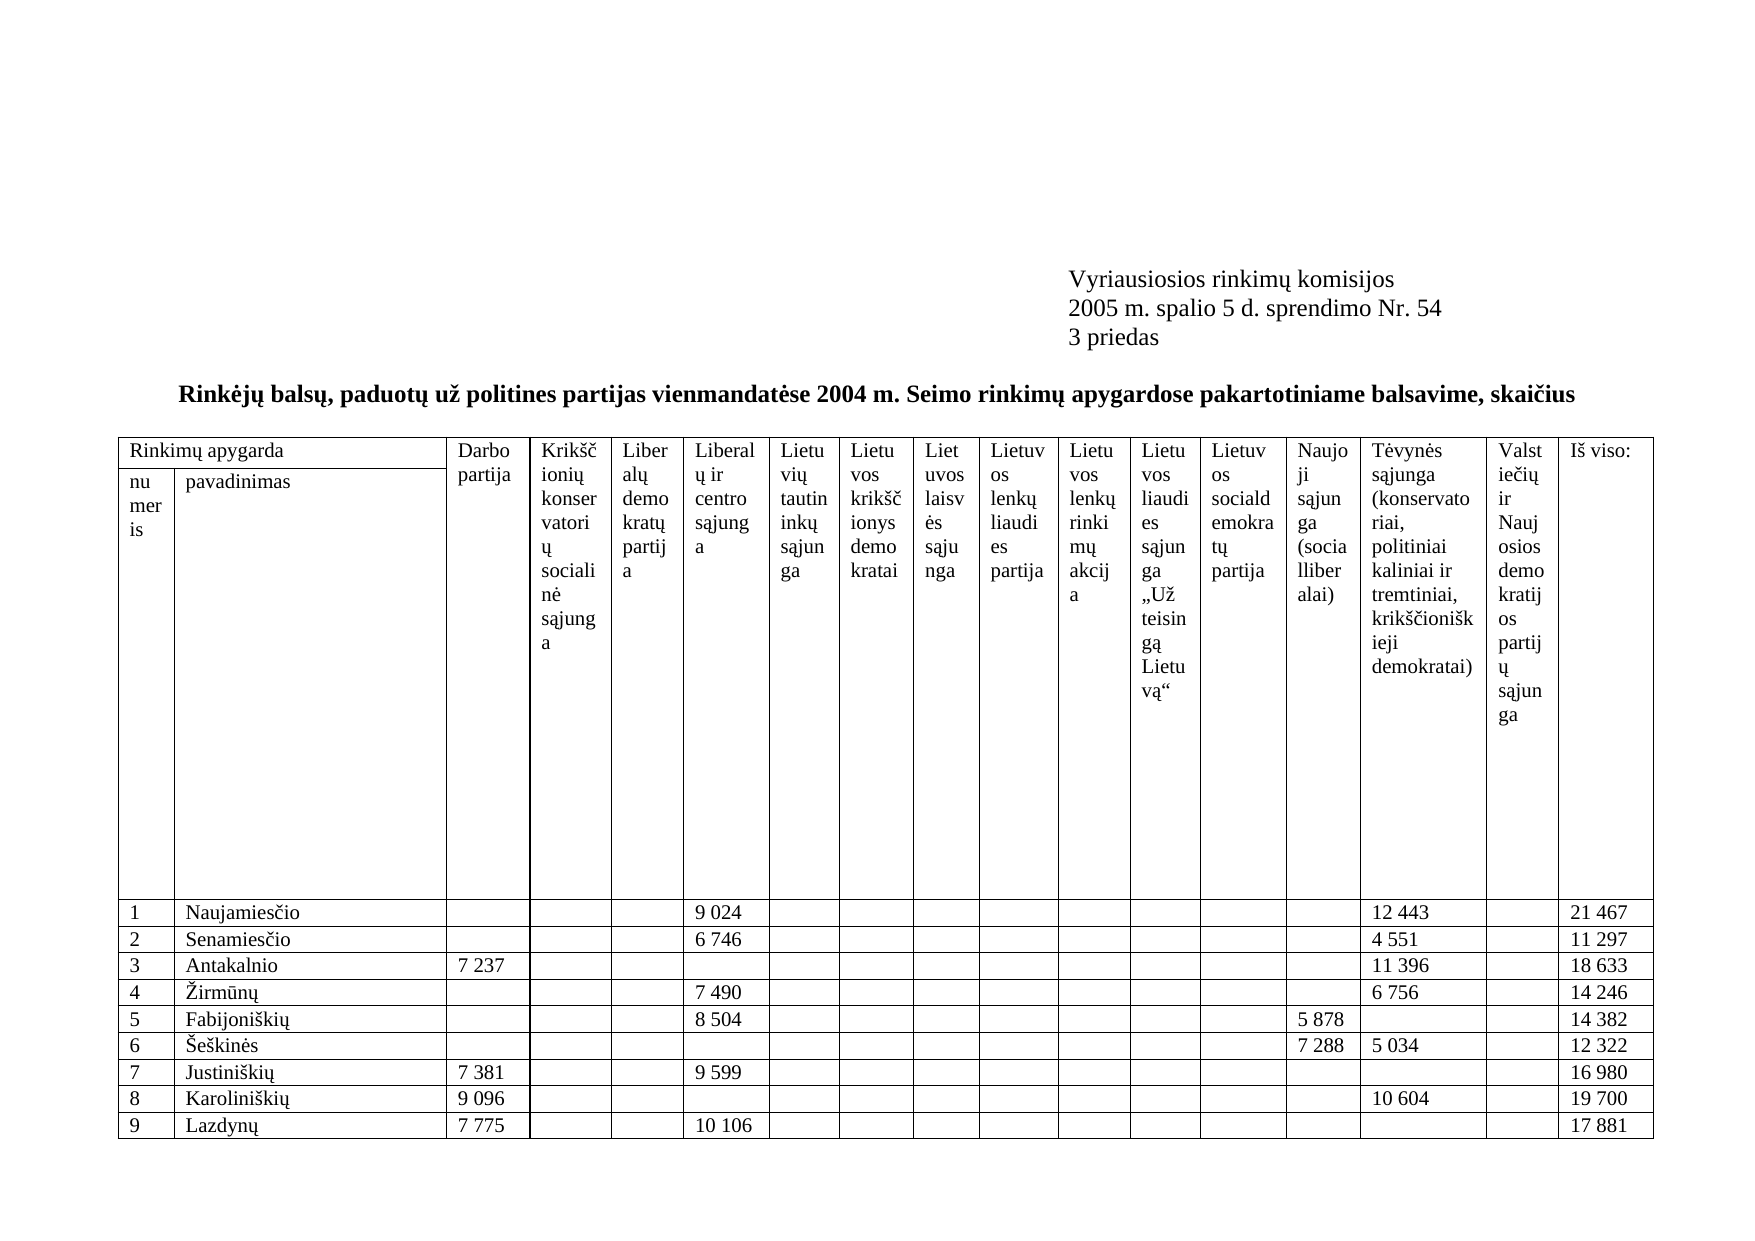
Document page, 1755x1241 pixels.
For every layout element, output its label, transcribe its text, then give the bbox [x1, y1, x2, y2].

table_cell [612, 1006, 683, 1032]
table_cell 8 [119, 1086, 174, 1112]
text Rinkėjų balsų, paduotų už politines partijas vienmandatėse 2004 m. Seimo rinkimų apygardose pakartotiniame balsavime, skaičius [118, 379, 1636, 408]
table_cell [1059, 953, 1130, 979]
table_cell [1487, 1086, 1558, 1112]
table_cell 5 [119, 1006, 174, 1032]
table_cell [612, 1086, 683, 1112]
table_header Liberalų ir centro sąjunga [684, 438, 769, 899]
table_cell [914, 1086, 979, 1112]
table_cell 6 [119, 1033, 174, 1058]
table_cell [1059, 927, 1130, 952]
table_cell [840, 1060, 913, 1085]
table_header Lietuvos laisvės sąjunga [914, 438, 979, 899]
table_cell [531, 1033, 611, 1058]
table_cell [1361, 1060, 1486, 1085]
table_cell [770, 1086, 839, 1112]
table_cell [980, 1060, 1058, 1085]
text 3 priedas [118, 322, 1636, 350]
table_cell 3 [119, 953, 174, 979]
table_header Krikščionių konservatorių socialinė sąjunga [531, 438, 611, 899]
table_cell 10 106 [684, 1113, 769, 1138]
table_header Lietuvos krikščionys demokratai [840, 438, 913, 899]
table_cell [770, 1060, 839, 1085]
table_cell [980, 900, 1058, 926]
table_cell 7 775 [447, 1113, 529, 1138]
table_cell [1201, 1060, 1286, 1085]
table_cell [770, 953, 839, 979]
table_cell 16 980 [1559, 1060, 1653, 1085]
table_cell [770, 1113, 839, 1138]
table_cell [531, 953, 611, 979]
table_cell 7 288 [1287, 1033, 1360, 1058]
table_cell [980, 1033, 1058, 1058]
table_cell [1487, 980, 1558, 1005]
table_header Lietuvių tautininkų sąjunga [770, 438, 839, 899]
table_cell [1487, 1006, 1558, 1032]
table_cell Lazdynų [175, 1113, 446, 1138]
table_header Valstiečių ir Naujosios demokratijos partijų sąjunga [1487, 438, 1558, 899]
table_header Lietuvos lenkų rinkimų akcija [1059, 438, 1130, 899]
table_header Darbo partija [447, 438, 529, 899]
table_cell [1059, 900, 1130, 926]
table_cell [1059, 1060, 1130, 1085]
table_cell [914, 1033, 979, 1058]
table_cell [531, 1060, 611, 1085]
table_header Lietuvos socialdemokratų partija [1201, 438, 1286, 899]
table_cell [684, 953, 769, 979]
table_cell 12 322 [1559, 1033, 1653, 1058]
table_cell [1059, 1086, 1130, 1112]
table_cell [914, 953, 979, 979]
table_cell [1131, 1033, 1200, 1058]
table_cell [840, 1086, 913, 1112]
table_cell [1059, 1033, 1130, 1058]
table_cell [1131, 900, 1200, 926]
table_header Iš viso: [1559, 438, 1653, 899]
table_cell 6 746 [684, 927, 769, 952]
table_cell [1201, 953, 1286, 979]
table_cell [840, 927, 913, 952]
table_cell 7 381 [447, 1060, 529, 1085]
table_cell [612, 927, 683, 952]
table_cell [1059, 1113, 1130, 1138]
table_cell Fabijoniškių [175, 1006, 446, 1032]
table_cell [1487, 927, 1558, 952]
table_cell numeris [119, 469, 174, 899]
table_cell 9 024 [684, 900, 769, 926]
table_cell [1131, 927, 1200, 952]
table_cell [1201, 1113, 1286, 1138]
table_cell [531, 927, 611, 952]
table_cell 21 467 [1559, 900, 1653, 926]
table_header Tėvynės sąjunga (konservatoriai, politiniai kaliniai ir tremtiniai, krikščioniškieji demokratai) [1361, 438, 1486, 899]
table_cell [840, 900, 913, 926]
table_cell 5 878 [1287, 1006, 1360, 1032]
table_cell [1487, 1060, 1558, 1085]
table_cell [612, 1113, 683, 1138]
table_cell 11 297 [1559, 927, 1653, 952]
table_cell [980, 1086, 1058, 1112]
table_header Lietuvos liaudies sąjunga „Už teisingą Lietuvą“ [1131, 438, 1200, 899]
table_cell Šeškinės [175, 1033, 446, 1058]
table_cell [914, 1113, 979, 1138]
table_cell [1131, 1113, 1200, 1138]
table_cell [684, 1033, 769, 1058]
table_cell 9 096 [447, 1086, 529, 1112]
table_cell Justiniškių [175, 1060, 446, 1085]
table_cell [1287, 1060, 1360, 1085]
table_cell [1361, 1113, 1486, 1138]
table_cell 19 700 [1559, 1086, 1653, 1112]
table_cell [770, 1033, 839, 1058]
table_cell 4 [119, 980, 174, 1005]
table_cell 18 633 [1559, 953, 1653, 979]
table_cell Žirmūnų [175, 980, 446, 1005]
table_cell [447, 900, 529, 926]
table_header Rinkimų apygarda [119, 438, 446, 468]
table_cell [840, 980, 913, 1005]
table_cell 7 237 [447, 953, 529, 979]
table_cell 9 [119, 1113, 174, 1138]
table_cell [1131, 1060, 1200, 1085]
table_cell Antakalnio [175, 953, 446, 979]
table_cell [447, 1006, 529, 1032]
table_cell [980, 1006, 1058, 1032]
table_cell [612, 953, 683, 979]
table_cell [1287, 953, 1360, 979]
table_cell [612, 1060, 683, 1085]
table_cell [1201, 900, 1286, 926]
table_cell [914, 900, 979, 926]
table_cell [1201, 980, 1286, 1005]
table_cell 12 443 [1361, 900, 1486, 926]
table_cell [684, 1086, 769, 1112]
table_cell [980, 1113, 1058, 1138]
table_cell [531, 980, 611, 1005]
table_cell [1487, 1113, 1558, 1138]
table_cell [914, 980, 979, 1005]
table_cell 10 604 [1361, 1086, 1486, 1112]
table_cell [770, 927, 839, 952]
table_cell [447, 927, 529, 952]
table_cell [1287, 980, 1360, 1005]
table_cell [1361, 1006, 1486, 1032]
table_cell [770, 980, 839, 1005]
table_cell [840, 1033, 913, 1058]
table_cell [612, 1033, 683, 1058]
table_cell [840, 1006, 913, 1032]
table_cell 1 [119, 900, 174, 926]
table_cell [531, 900, 611, 926]
table_cell 7 490 [684, 980, 769, 1005]
table_cell [531, 1006, 611, 1032]
table_cell 14 246 [1559, 980, 1653, 1005]
text Vyriausiosios rinkimų komisijos [118, 264, 1636, 293]
table_cell [840, 1113, 913, 1138]
table_cell [1487, 953, 1558, 979]
table_cell 11 396 [1361, 953, 1486, 979]
table_cell [447, 1033, 529, 1058]
table_cell [447, 980, 529, 1005]
table_cell 17 881 [1559, 1113, 1653, 1138]
table_cell [840, 953, 913, 979]
table_cell [1131, 953, 1200, 979]
table_cell [914, 1060, 979, 1085]
table_cell [1487, 900, 1558, 926]
table_cell [1201, 1086, 1286, 1112]
table_header Liberalų demokratų partija [612, 438, 683, 899]
table_cell [1131, 980, 1200, 1005]
table_cell [980, 927, 1058, 952]
table_cell 6 756 [1361, 980, 1486, 1005]
table_cell [770, 1006, 839, 1032]
table_cell 9 599 [684, 1060, 769, 1085]
table_cell 14 382 [1559, 1006, 1653, 1032]
table_cell Senamiesčio [175, 927, 446, 952]
table_cell 8 504 [684, 1006, 769, 1032]
table_cell [914, 927, 979, 952]
table_cell Naujamiesčio [175, 900, 446, 926]
table_cell [1287, 927, 1360, 952]
table_header Naujoji sąjunga (socialliberalai) [1287, 438, 1360, 899]
table_cell [980, 953, 1058, 979]
table_cell [914, 1006, 979, 1032]
table_cell [1287, 1113, 1360, 1138]
text 2005 m. spalio 5 d. sprendimo Nr. 54 [118, 293, 1636, 322]
table_cell [1131, 1086, 1200, 1112]
table_cell 7 [119, 1060, 174, 1085]
table_cell [1201, 1033, 1286, 1058]
table_cell [1201, 927, 1286, 952]
table_cell [612, 900, 683, 926]
table_cell [1287, 900, 1360, 926]
table_cell [531, 1113, 611, 1138]
table_cell [531, 1086, 611, 1112]
table_cell [612, 980, 683, 1005]
table_cell 4 551 [1361, 927, 1486, 952]
table_cell Karoliniškių [175, 1086, 446, 1112]
table_cell pavadinimas [175, 469, 446, 899]
table_cell [1131, 1006, 1200, 1032]
table_header Lietuvos lenkų liaudies partija [980, 438, 1058, 899]
table_cell [1059, 1006, 1130, 1032]
table_cell [980, 980, 1058, 1005]
table_cell [1287, 1086, 1360, 1112]
table_cell [770, 900, 839, 926]
table_cell [1487, 1033, 1558, 1058]
table_cell [1201, 1006, 1286, 1032]
table_cell 5 034 [1361, 1033, 1486, 1058]
table_cell 2 [119, 927, 174, 952]
table_cell [1059, 980, 1130, 1005]
